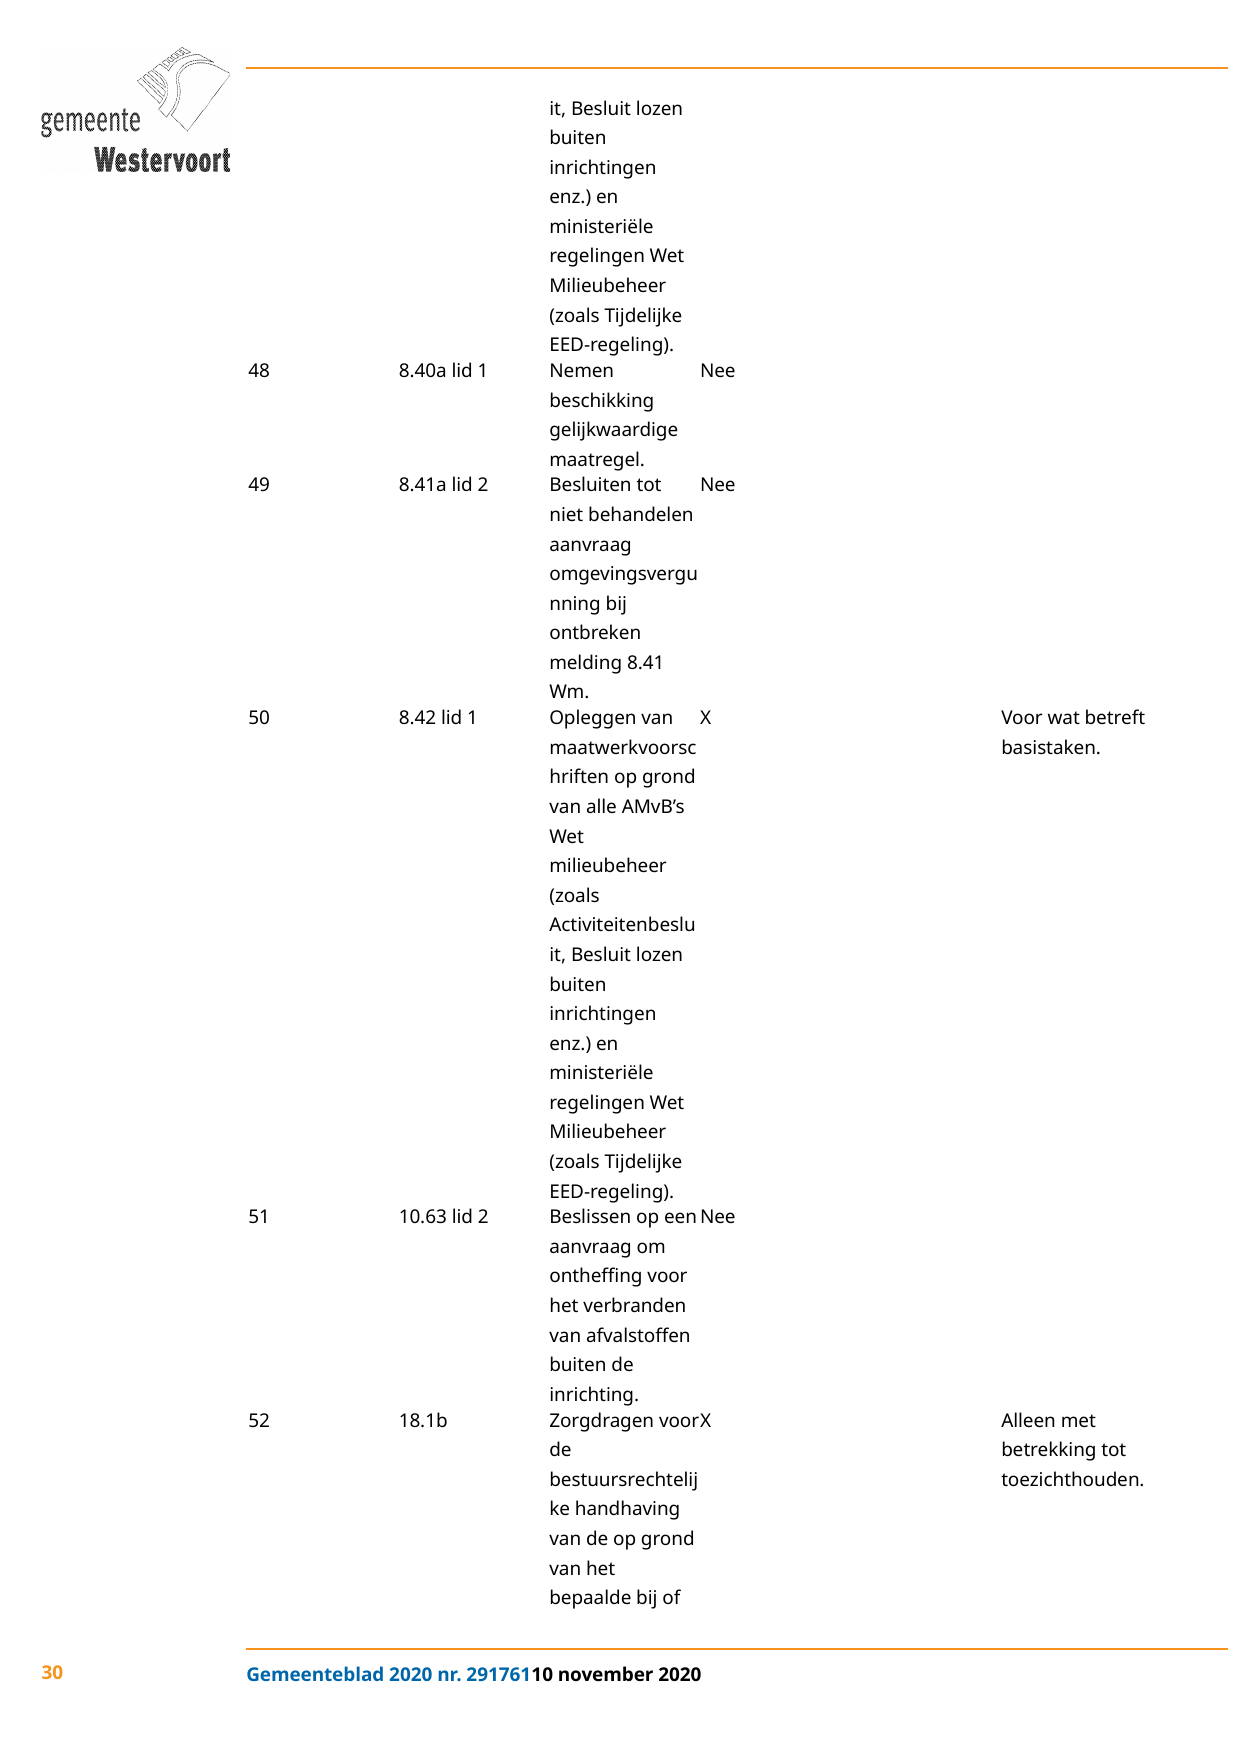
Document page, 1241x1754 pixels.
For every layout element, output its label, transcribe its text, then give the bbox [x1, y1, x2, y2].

table_cell [399, 95, 549, 357]
picture [41, 47, 231, 172]
table_cell 50 [248, 705, 398, 1203]
table_cell X [700, 1407, 850, 1610]
table_cell 8.42 lid 1 [399, 705, 549, 1203]
table_cell 18.1b [399, 1407, 549, 1610]
table_cell [1001, 357, 1152, 472]
table_cell 49 [248, 472, 398, 704]
table_cell Opleggen van maatwerkvoorschriften op grond van alle AMvB’s Wet milieubeheer (zoals Activiteitenbesluit, Besluit lozen buiten inrichtingen enz.) en ministeriële regelingen Wet Milieubeheer (zoals Tijdelijke EED-regeling). [549, 705, 700, 1203]
table_cell Zorgdragen voor de bestuursrechtelijke handhaving van de op grond van het bepaalde bij of [549, 1407, 700, 1610]
table_cell [700, 95, 850, 357]
table_cell [850, 357, 1001, 472]
table_cell [248, 95, 398, 357]
table_cell [850, 95, 1001, 357]
table_cell Beslissen op een aanvraag om ontheffing voor het verbranden van afvalstoffen buiten de inrichting. [549, 1204, 700, 1407]
table_cell 48 [248, 357, 398, 472]
table_cell 10.63 lid 2 [399, 1204, 549, 1407]
table_cell [1001, 472, 1152, 704]
table_cell 51 [248, 1204, 398, 1407]
table_cell [1001, 1204, 1152, 1407]
table_cell Nee [700, 1204, 850, 1407]
table_cell X [700, 705, 850, 1203]
table_cell Alleen met betrekking tot toezichthouden. [1001, 1407, 1152, 1610]
table_cell 52 [248, 1407, 398, 1610]
table_cell Nee [700, 357, 850, 472]
table_cell it, Besluit lozen buiten inrichtingen enz.) en ministeriële regelingen Wet Milieubeheer (zoals Tijdelijke EED-regeling). [549, 95, 700, 357]
table_cell [850, 472, 1001, 704]
table_cell [850, 1407, 1001, 1610]
table_cell Nemen beschikking gelijkwaardige maatregel. [549, 357, 700, 472]
table_cell Voor wat betreft basistaken. [1001, 705, 1152, 1203]
table_cell Besluiten tot niet behandelen aanvraag omgevingsvergunning bij ontbreken melding 8.41 Wm. [549, 472, 700, 704]
table_cell Nee [700, 472, 850, 704]
table_cell 8.41a lid 2 [399, 472, 549, 704]
table_cell [1001, 95, 1152, 357]
table_cell 8.40a lid 1 [399, 357, 549, 472]
table_cell [850, 705, 1001, 1203]
table_cell [850, 1204, 1001, 1407]
